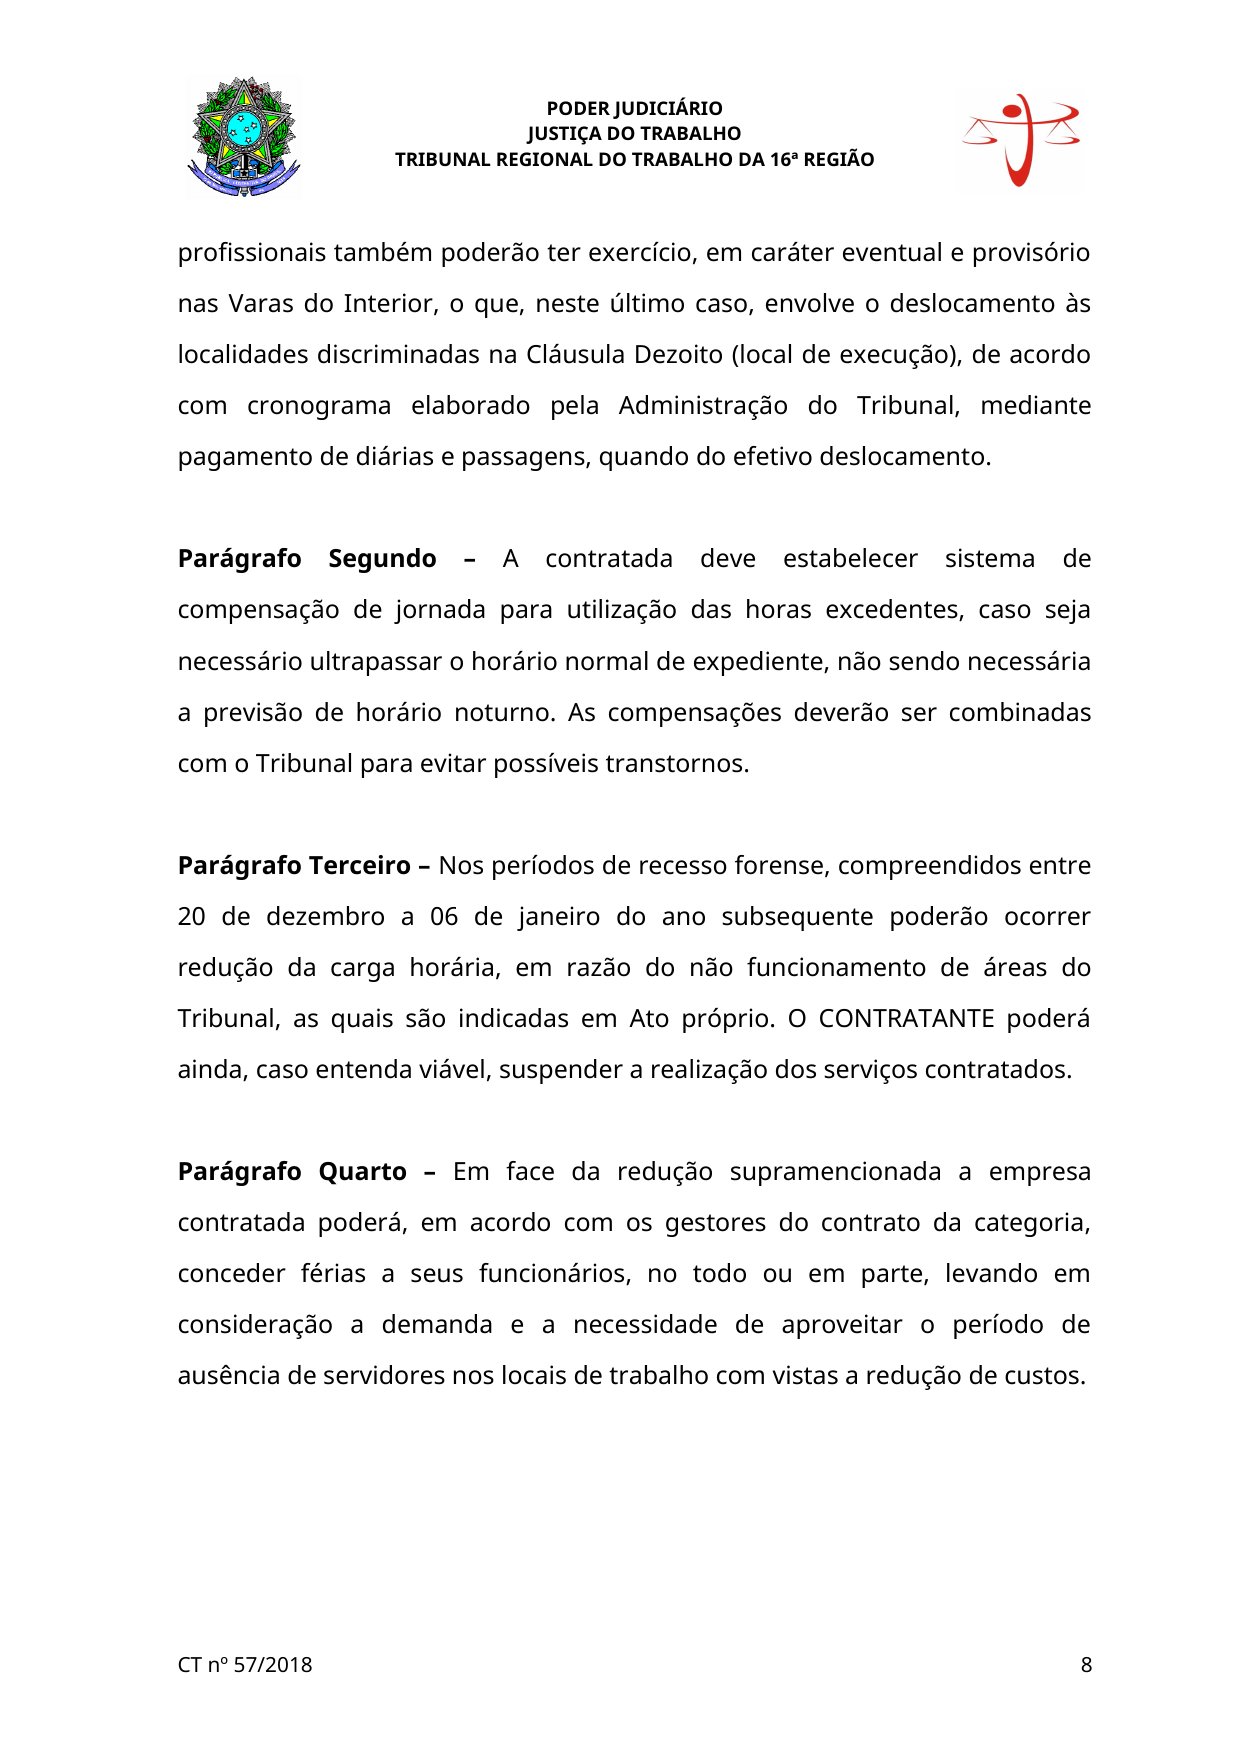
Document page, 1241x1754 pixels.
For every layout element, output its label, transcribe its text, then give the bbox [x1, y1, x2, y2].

text profissionais também poderão ter exercício, em caráter eventual e provisório nas Varas do Interior, o que, neste último caso, envolve o deslocamento às localidades discriminadas na Cláusula Dezoito (local de execução), de acordo com cronograma elaborado pela Administração do Tribunal, mediante pagamento de diárias e passagens, quando do efetivo deslocamento. [177, 235, 1092, 473]
text Parágrafo Segundo – A contratada deve estabelecer sistema de compensação de jornada para utilização das horas excedentes, caso seja necessário ultrapassar o horário normal de expediente, não sendo necessária a previsão de horário noturno. As compensações deverão ser combinadas com o Tribunal para evitar possíveis transtornos. [177, 541, 1092, 779]
text Parágrafo Terceiro – Nos períodos de recesso forense, compreendidos entre 20 de dezembro a 06 de janeiro do ano subsequente poderão ocorrer redução da carga horária, em razão do não funcionamento de áreas do Tribunal, as quais são indicadas em Ato próprio. O CONTRATANTE poderá ainda, caso entenda viável, suspender a realização dos serviços contratados. [177, 847, 1092, 1086]
text Parágrafo Quarto – Em face da redução supramencionada a empresa contratada poderá, em acordo com os gestores do contrato da categoria, conceder férias a seus funcionários, no todo ou em parte, levando em consideração a demanda e a necessidade de aproveitar o período de ausência de servidores nos locais de trabalho com vistas a redução de custos. [177, 1153, 1092, 1392]
picture [956, 89, 1085, 194]
